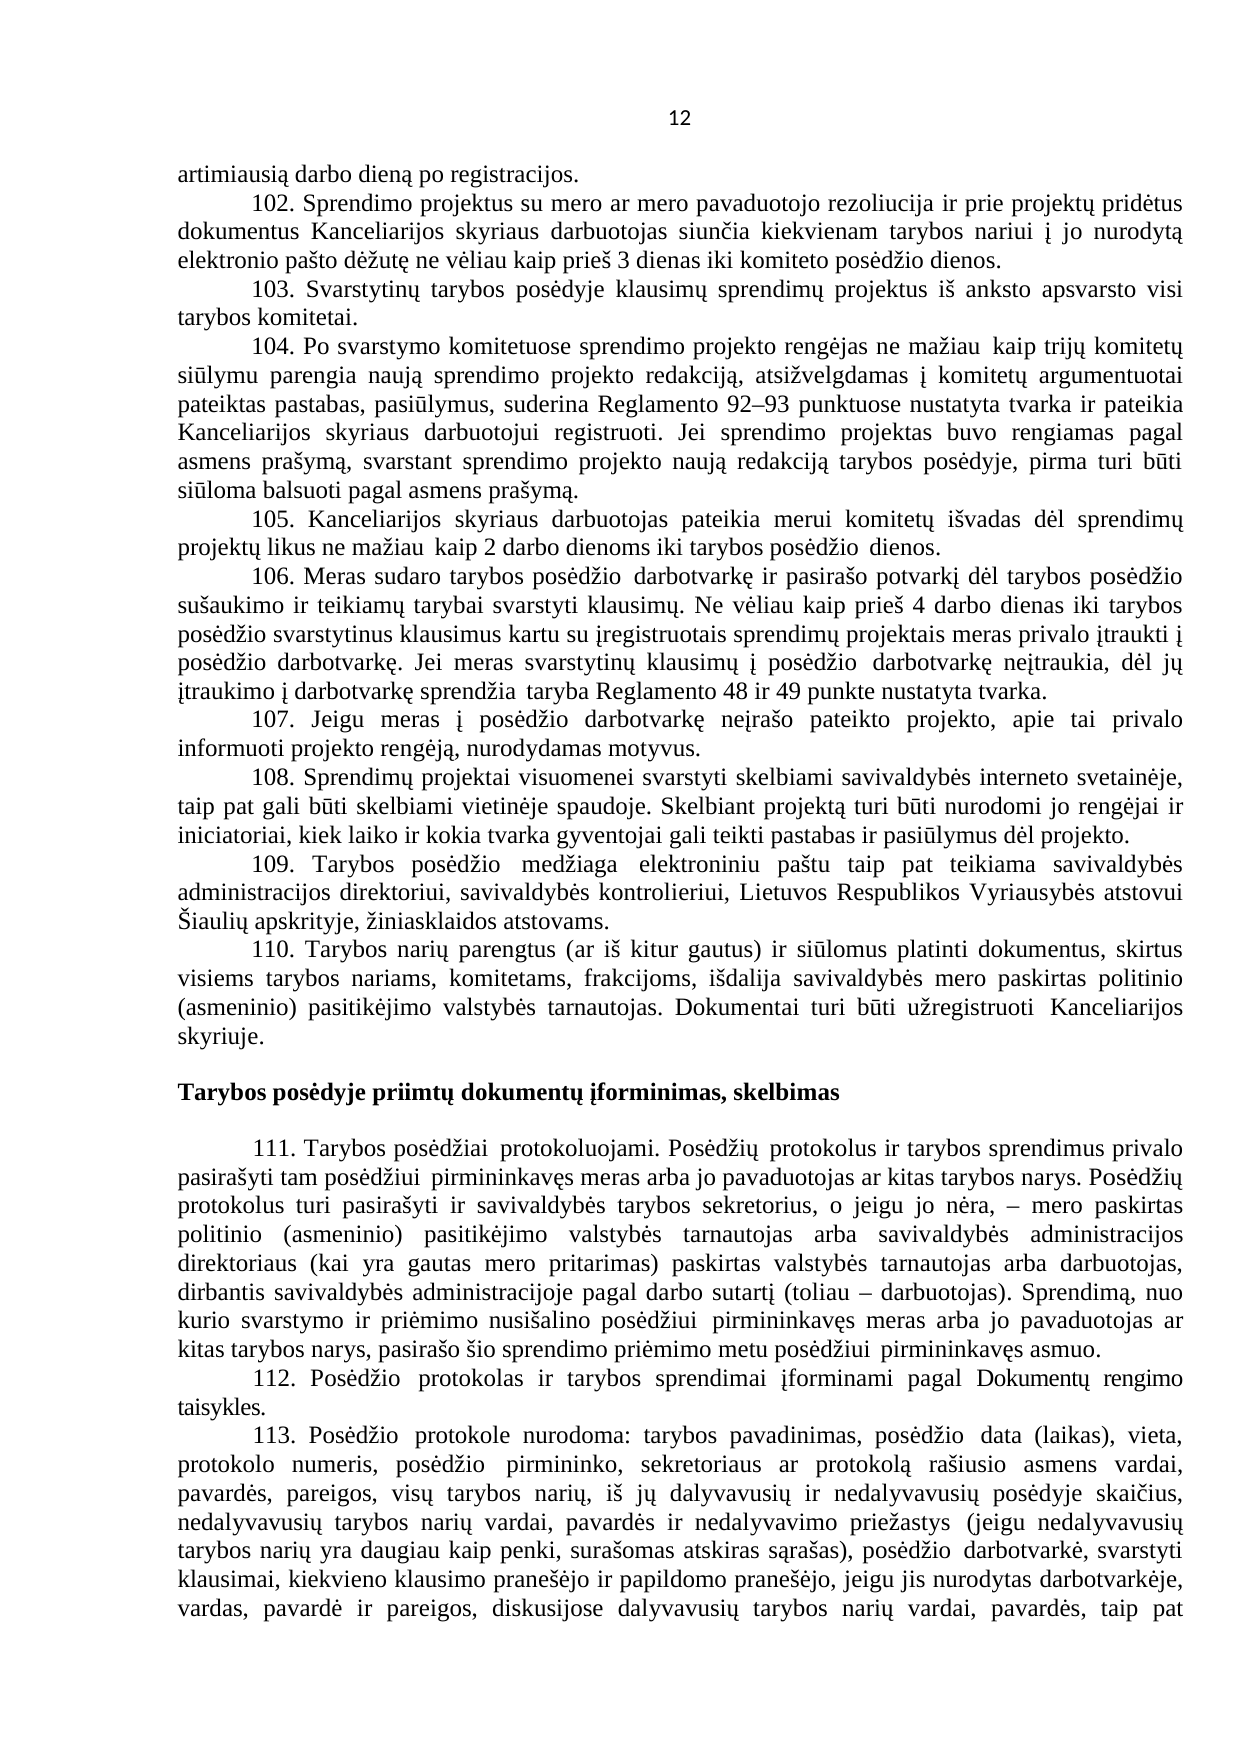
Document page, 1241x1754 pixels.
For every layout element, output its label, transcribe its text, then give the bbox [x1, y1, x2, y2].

text 112. Posėdžio protokolas ir tarybos sprendimai įforminami pagal Dokumentų rengimo taisykles. [177, 1363, 1183, 1420]
text 110. Tarybos narių parengtus (ar iš kitur gautus) ir siūlomus platinti dokumentus, skirtus visiems tarybos nariams, komitetams, frakcijoms, išdalija savivaldybės mero paskirtas politinio (asmeninio) pasitikėjimo valstybės tarnautojas. Dokumentai turi būti užregistruoti Kanceliarijos skyriuje. [177, 935, 1183, 1050]
text 102. Sprendimo projektus su mero ar mero pavaduotojo rezoliucija ir prie projektų pridėtus dokumentus Kanceliarijos skyriaus darbuotojas siunčia kiekvienam tarybos nariui į jo nurodytą elektronio pašto dėžutę ne vėliau kaip prieš 3 dienas iki komiteto posėdžio dienos. [177, 188, 1183, 274]
text 106. Meras sudaro tarybos posėdžio darbotvarkę ir pasirašo potvarkį dėl tarybos posėdžio sušaukimo ir teikiamų tarybai svarstyti klausimų. Ne vėliau kaip prieš 4 darbo dienas iki tarybos posėdžio svarstytinus klausimus kartu su įregistruotais sprendimų projektais meras privalo įtraukti į posėdžio darbotvarkę. Jei meras svarstytinų klausimų į posėdžio darbotvarkę neįtraukia, dėl jų įtraukimo į darbotvarkę sprendžia taryba Reglamento 48 ir 49 punkte nustatyta tvarka. [177, 561, 1183, 705]
text 105. Kanceliarijos skyriaus darbuotojas pateikia merui komitetų išvadas dėl sprendimų projektų likus ne mažiau kaip 2 darbo dienoms iki tarybos posėdžio dienos. [177, 504, 1183, 561]
text 108. Sprendimų projektai visuomenei svarstyti skelbiami savivaldybės interneto svetainėje, taip pat gali būti skelbiami vietinėje spaudoje. Skelbiant projektą turi būti nurodomi jo rengėjai ir iniciatoriai, kiek laiko ir kokia tvarka gyventojai gali teikti pastabas ir pasiūlymus dėl projekto. [177, 762, 1183, 849]
text 109. Tarybos posėdžio medžiaga elektroniniu paštu taip pat teikiama savivaldybės administracijos direktoriui, savivaldybės kontrolieriui, Lietuvos Respublikos Vyriausybės atstovui Šiaulių apskrityje, žiniasklaidos atstovams. [177, 849, 1183, 935]
text Tarybos posėdyje priimtų dokumentų įforminimas, skelbimas [177, 1077, 1183, 1106]
text 104. Po svarstymo komitetuose sprendimo projekto rengėjas ne mažiau kaip trijų komitetų siūlymu parengia naują sprendimo projekto redakciją, atsižvelgdamas į komitetų argumentuotai pateiktas pastabas, pasiūlymus, suderina Reglamento 92–93 punktuose nustatyta tvarka ir pateikia Kanceliarijos skyriaus darbuotojui registruoti. Jei sprendimo projektas buvo rengiamas pagal asmens prašymą, svarstant sprendimo projekto naują redakciją tarybos posėdyje, pirma turi būti siūloma balsuoti pagal asmens prašymą. [177, 331, 1183, 504]
text artimiausią darbo dieną po registracijos. [177, 159, 1183, 188]
text 107. Jeigu meras į posėdžio darbotvarkę neįrašo pateikto projekto, apie tai privalo informuoti projekto rengėją, nurodydamas motyvus. [177, 705, 1183, 762]
text 111. Tarybos posėdžiai protokoluojami. Posėdžių protokolus ir tarybos sprendimus privalo pasirašyti tam posėdžiui pirmininkavęs meras arba jo pavaduotojas ar kitas tarybos narys. Posėdžių protokolus turi pasirašyti ir savivaldybės tarybos sekretorius, o jeigu jo nėra, – mero paskirtas politinio (asmeninio) pasitikėjimo valstybės tarnautojas arba savivaldybės administracijos direktoriaus (kai yra gautas mero pritarimas) paskirtas valstybės tarnautojas arba darbuotojas, dirbantis savivaldybės administracijoje pagal darbo sutartį (toliau – darbuotojas). Sprendimą, nuo kurio svarstymo ir priėmimo nusišalino posėdžiui pirmininkavęs meras arba jo pavaduotojas ar kitas tarybos narys, pasirašo šio sprendimo priėmimo metu posėdžiui pirmininkavęs asmuo. [177, 1133, 1183, 1363]
text 113. Posėdžio protokole nurodoma: tarybos pavadinimas, posėdžio data (laikas), vieta, protokolo numeris, posėdžio pirmininko, sekretoriaus ar protokolą rašiusio asmens vardai, pavardės, pareigos, visų tarybos narių, iš jų dalyvavusių ir nedalyvavusių posėdyje skaičius, nedalyvavusių tarybos narių vardai, pavardės ir nedalyvavimo priežastys (jeigu nedalyvavusių tarybos narių yra daugiau kaip penki, surašomas atskiras sąrašas), posėdžio darbotvarkė, svarstyti klausimai, kiekvieno klausimo pranešėjo ir papildomo pranešėjo, jeigu jis nurodytas darbotvarkėje, vardas, pavardė ir pareigos, diskusijose dalyvavusių tarybos narių vardai, pavardės, taip pat [177, 1420, 1183, 1622]
text 103. Svarstytinų tarybos posėdyje klausimų sprendimų projektus iš anksto apsvarsto visi tarybos komitetai. [177, 274, 1183, 331]
